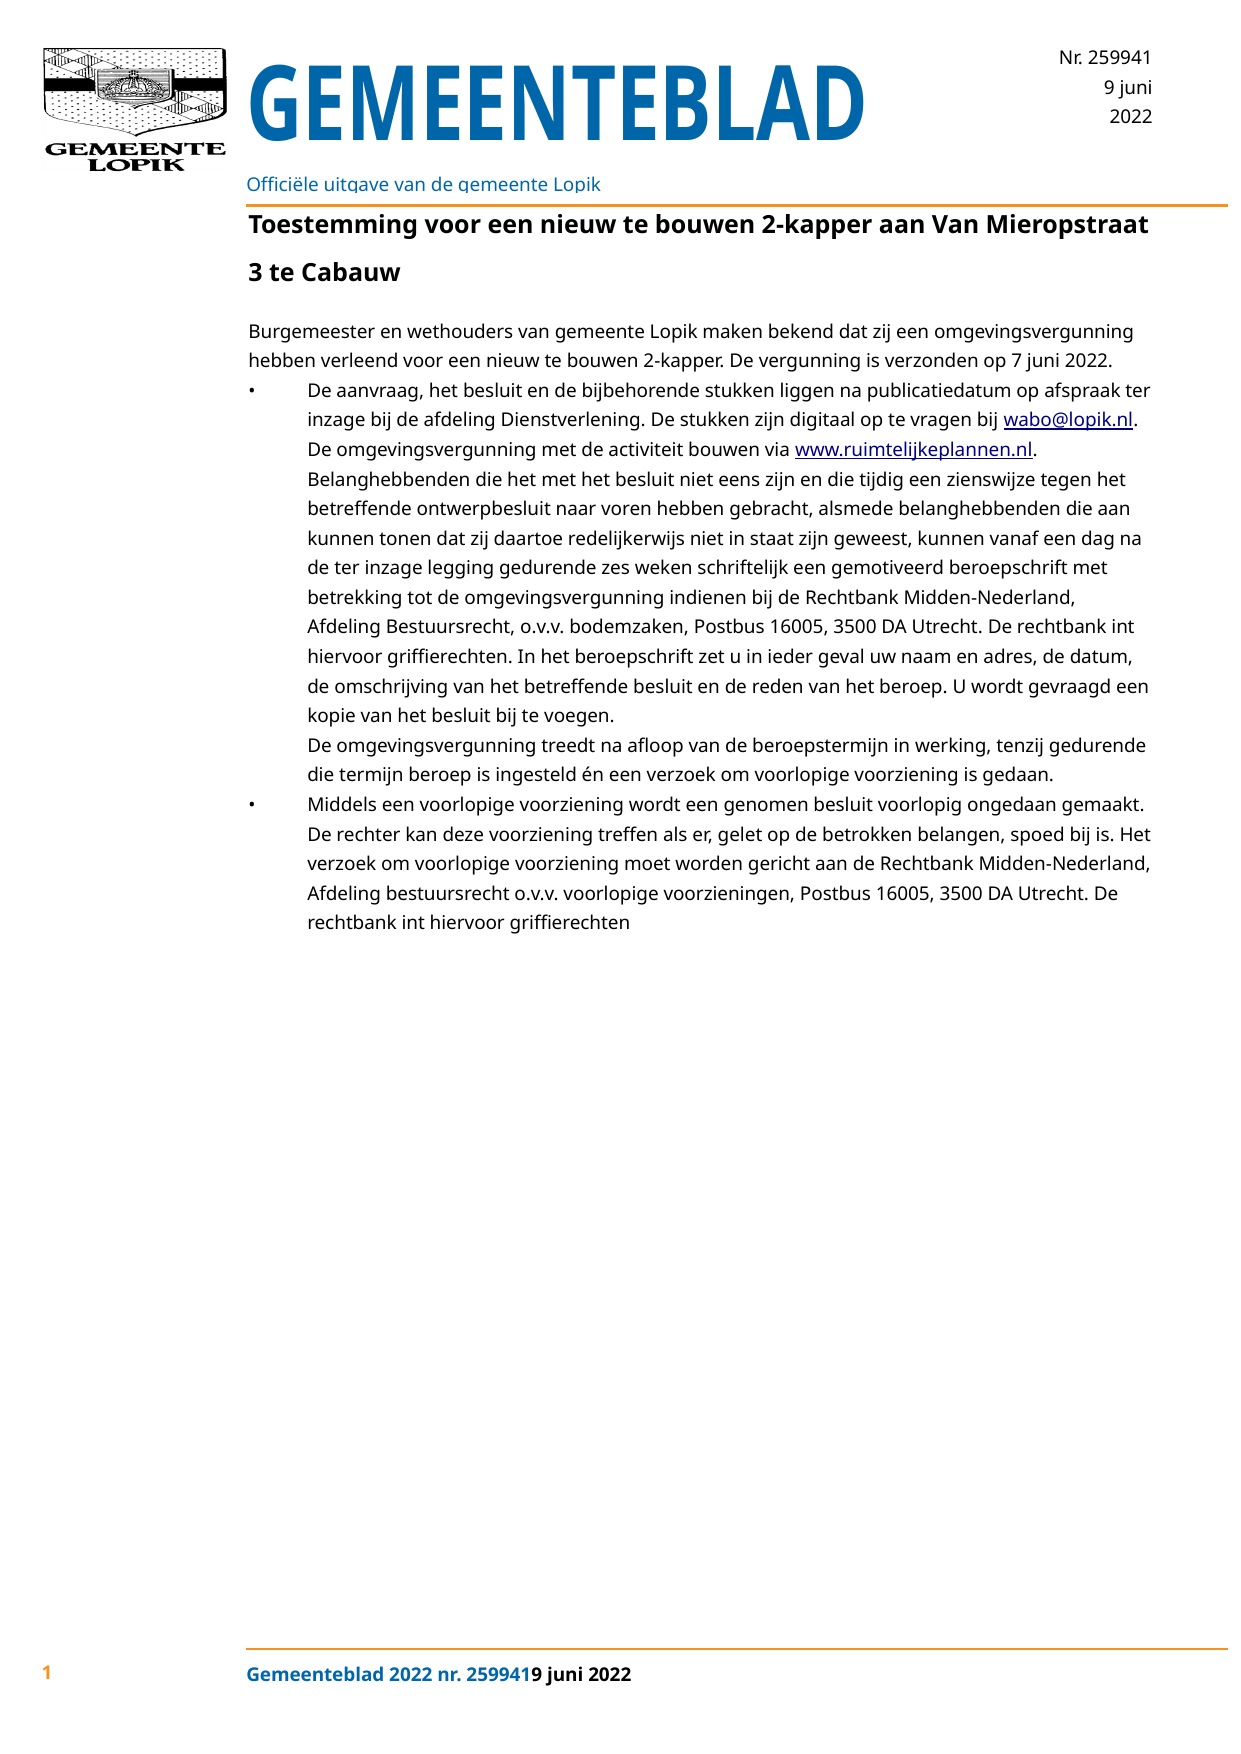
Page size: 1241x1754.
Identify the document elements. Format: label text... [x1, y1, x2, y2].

text Toestemming voor een nieuw te bouwen 2-kapper aan Van Mieropstraat 3 te Cabauw [248, 207, 1152, 288]
list De aanvraag, het besluit en de bijbehorende stukken liggen na publicatiedatum op afspraak ter inzage bij de afdeling Dienstverlening. De stukken zijn digitaal op te vragen bij wabo@lopik.nl. De omgevingsvergunning met de activiteit bouwen via www.ruimtelijkeplannen.nl. [248, 377, 1152, 462]
list Middels een voorlopige voorziening wordt een genomen besluit voorlopig ongedaan gemaakt. De rechter kan deze voorziening treffen als er, gelet op de betrokken belangen, spoed bij is. Het verzoek om voorlopige voorziening moet worden gericht aan de Rechtbank Midden-Nederland, Afdeling bestuursrecht o.v.v. voorlopige voorzieningen, Postbus 16005, 3500 DA Utrecht. De rechtbank int hiervoor griffierechten [248, 791, 1152, 935]
text Burgemeester en wethouders van gemeente Lopik maken bekend dat zij een omgevingsvergunning hebben verleend voor een nieuw te bouwen 2-kapper. De vergunning is verzonden op 7 juni 2022. [248, 318, 1152, 373]
picture [41, 47, 231, 172]
list De omgevingsvergunning treedt na afloop van de beroepstermijn in werking, tenzij gedurende die termijn beroep is ingesteld én een verzoek om voorlopige voorziening is gedaan. [248, 732, 1152, 787]
list Belanghebbenden die het met het besluit niet eens zijn en die tijdig een zienswijze tegen het betreffende ontwerpbesluit naar voren hebben gebracht, alsmede belanghebbenden die aan kunnen tonen dat zij daartoe redelijkerwijs niet in staat zijn geweest, kunnen vanaf een dag na de ter inzage legging gedurende zes weken schriftelijk een gemotiveerd beroepschrift met betrekking tot de omgevingsvergunning indienen bij de Rechtbank Midden-Nederland, Afdeling Bestuursrecht, o.v.v. bodemzaken, Postbus 16005, 3500 DA Utrecht. De rechtbank int hiervoor griffierechten. In het beroepschrift zet u in ieder geval uw naam en adres, de datum, de omschrijving van het betreffende besluit en de reden van het beroep. U wordt gevraagd een kopie van het besluit bij te voegen. [248, 466, 1152, 728]
